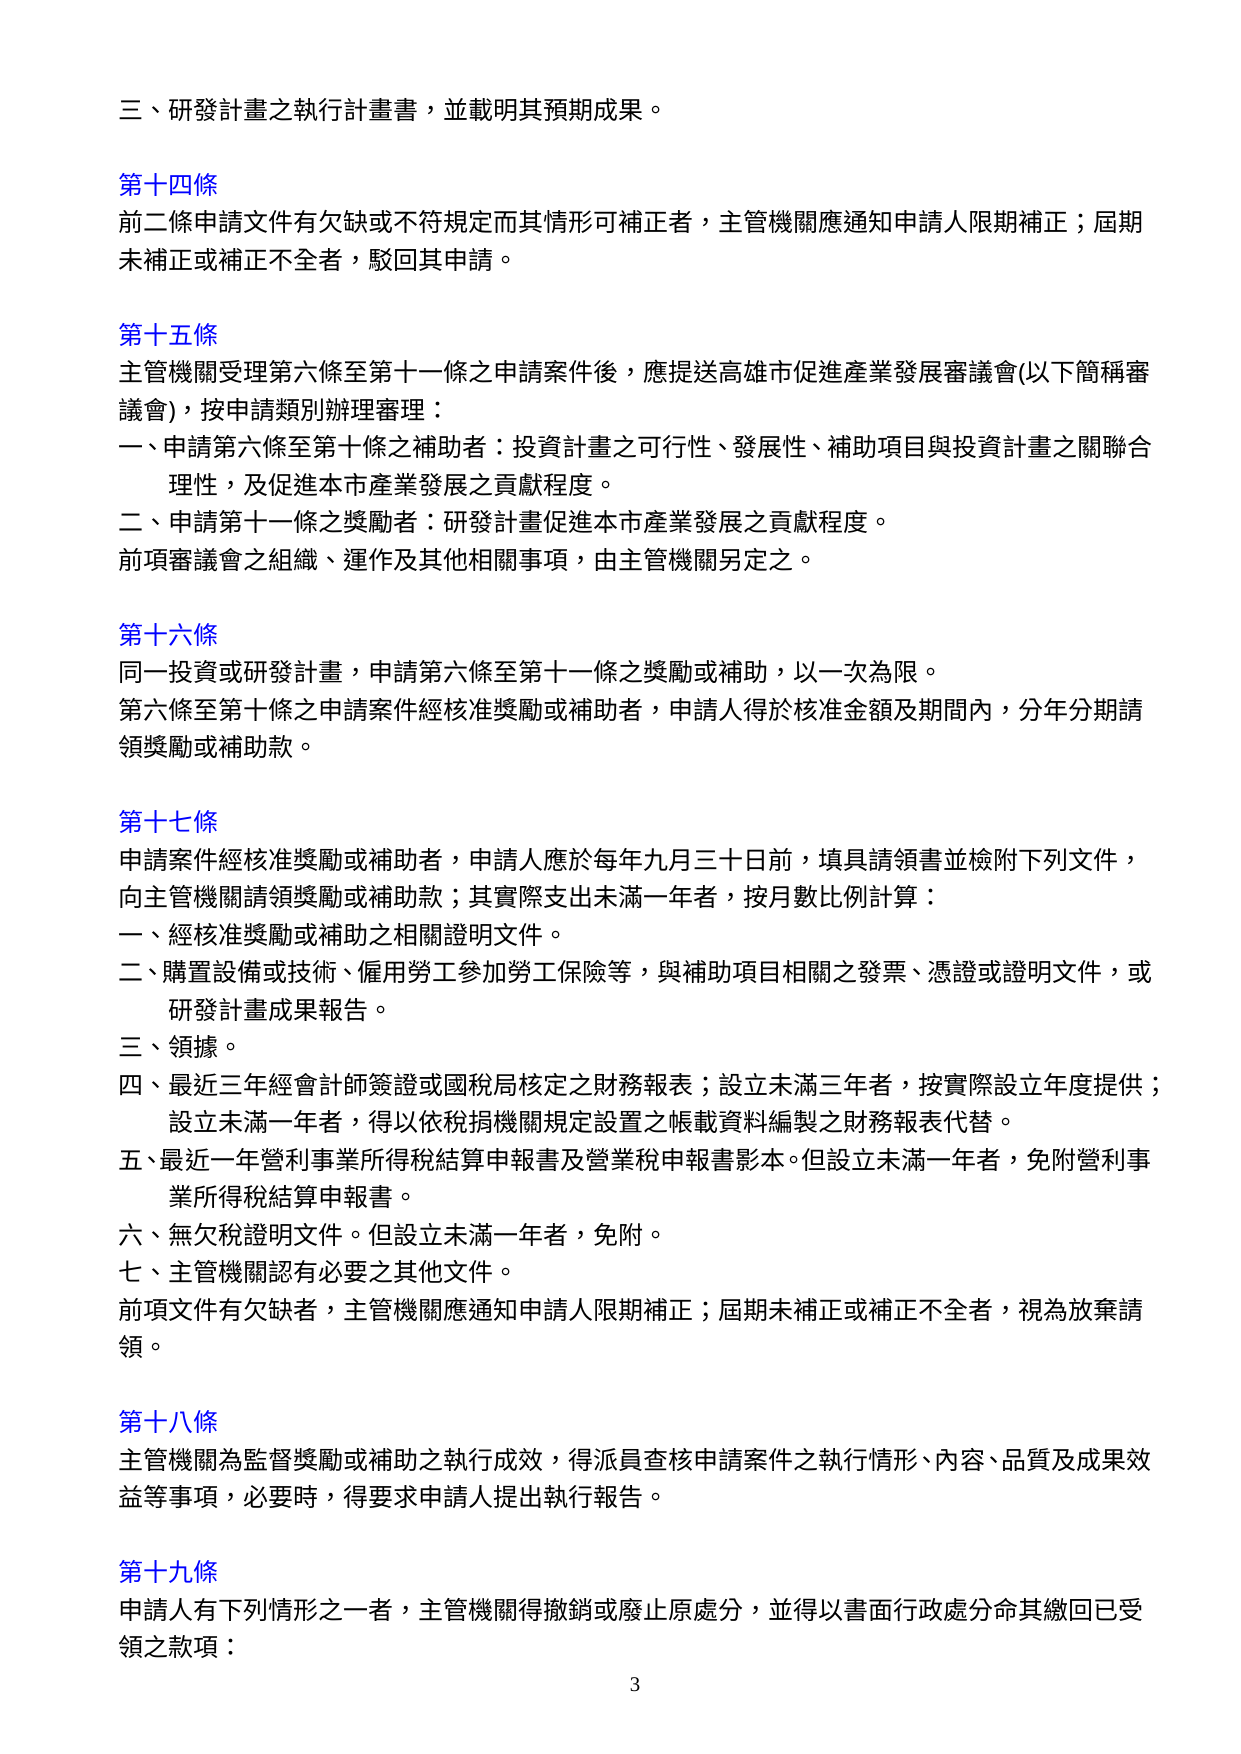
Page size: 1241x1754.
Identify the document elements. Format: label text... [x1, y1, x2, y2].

text 申請案件經核准獎勵或補助者，申請人應於每年九月三十日前，填具請領書並檢附下列文件，向主管機關請領獎勵或補助款；其實際支出未滿一年者，按月數比例計算： [118, 839, 1152, 914]
text 前項審議會之組織、運作及其他相關事項，由主管機關另定之。 [118, 539, 1152, 577]
text 五、最近一年營利事業所得稅結算申報書及營業稅申報書影本。但設立未滿一年者，免附營利事業所得稅結算申報書。 [118, 1139, 1152, 1214]
text 一、申請第六條至第十條之補助者：投資計畫之可行性、發展性、補助項目與投資計畫之關聯合理性，及促進本市產業發展之貢獻程度。 [118, 427, 1152, 502]
text 前項文件有欠缺者，主管機關應通知申請人限期補正；屆期未補正或補正不全者，視為放棄請領。 [118, 1289, 1152, 1364]
text 同一投資或研發計畫，申請第六條至第十一條之獎勵或補助，以一次為限。 [118, 652, 1152, 689]
text 六、無欠稅證明文件。但設立未滿一年者，免附。 [118, 1214, 1152, 1252]
text 一、經核准獎勵或補助之相關證明文件。 [118, 914, 1152, 952]
text 四、最近三年經會計師簽證或國稅局核定之財務報表；設立未滿三年者，按實際設立年度提供；設立未滿一年者，得以依稅捐機關規定設置之帳載資料編製之財務報表代替。 [118, 1064, 1152, 1139]
text 三、領據。 [118, 1027, 1152, 1064]
text 主管機關為監督獎勵或補助之執行成效，得派員查核申請案件之執行情形、內容、品質及成果效益等事項，必要時，得要求申請人提出執行報告。 [118, 1439, 1152, 1514]
text 前二條申請文件有欠缺或不符規定而其情形可補正者，主管機關應通知申請人限期補正；屆期未補正或補正不全者，駁回其申請。 [118, 202, 1152, 277]
text 二、購置設備或技術、僱用勞工參加勞工保險等，與補助項目相關之發票、憑證或證明文件，或研發計畫成果報告。 [118, 952, 1152, 1027]
text 第六條至第十條之申請案件經核准獎勵或補助者，申請人得於核准金額及期間內，分年分期請領獎勵或補助款。 [118, 689, 1152, 764]
text 七、主管機關認有必要之其他文件。 [118, 1252, 1152, 1289]
text 申請人有下列情形之一者，主管機關得撤銷或廢止原處分，並得以書面行政處分命其繳回已受領之款項： [118, 1589, 1152, 1664]
text 三、研發計畫之執行計畫書，並載明其預期成果。 [118, 89, 1152, 127]
text 主管機關受理第六條至第十一條之申請案件後，應提送高雄市促進產業發展審議會(以下簡稱審議會)，按申請類別辦理審理： [118, 352, 1152, 427]
text 二、申請第十一條之獎勵者：研發計畫促進本市產業發展之貢獻程度。 [118, 502, 1152, 539]
